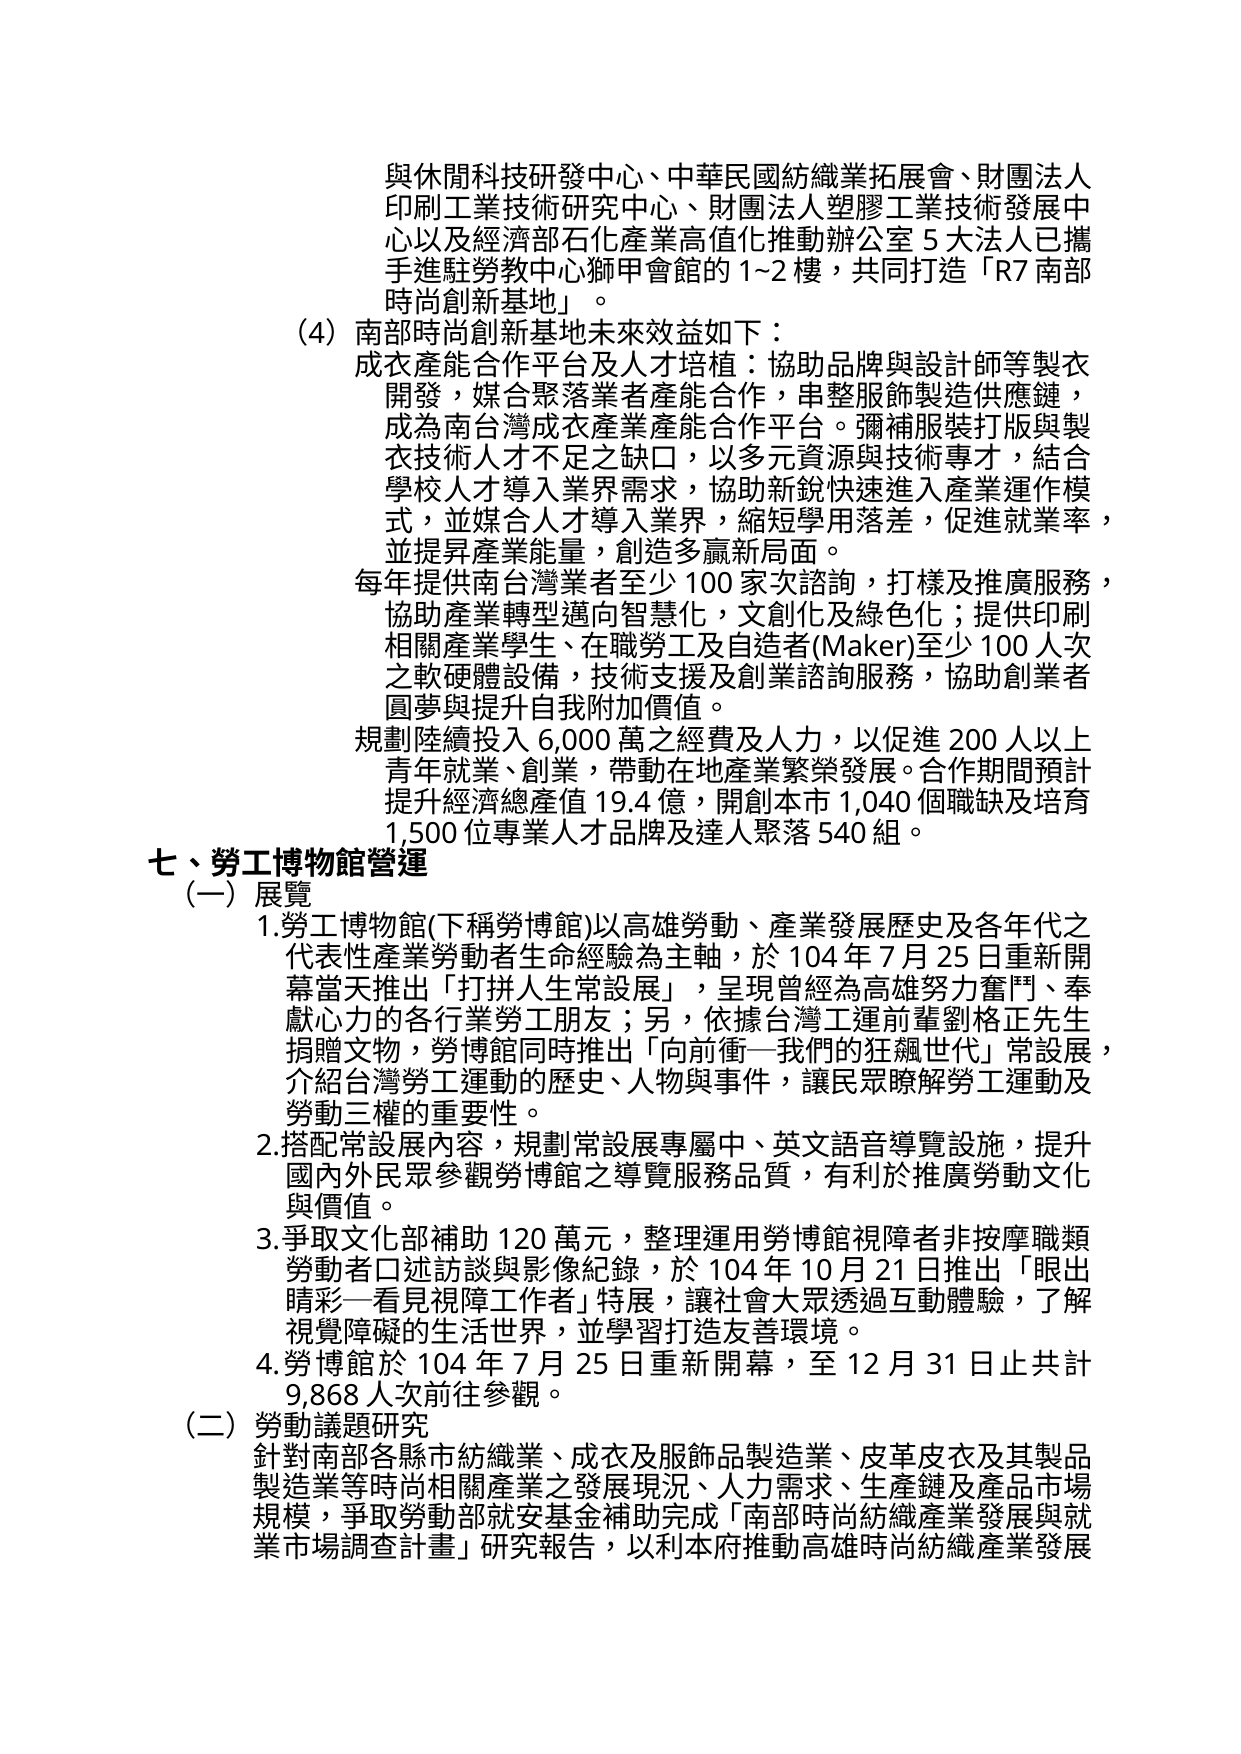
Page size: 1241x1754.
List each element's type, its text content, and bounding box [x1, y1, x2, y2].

text 104年7月8日經濟部工業局舉行獅甲會館2樓進駐揭牌儀式（包含R7-時尚服飾、R7-印藝無限、R7-3D我型我塑、R7-民生化材高值化推動），串聯財團法人鞋類暨運動與休閒科技研發中心、中華民國紡織業拓展會、財團法人印刷工業技術研究中心、財團法人塑膠工業技術發展中心以及經濟部石化產業高值化推動辦公室5大法人已攜手進駐勞教中心獅甲會館的1~2樓，共同打造「R7南部時尚創新基地」。 [354, 163, 1092, 319]
text （二）勞動議題研究 [148, 1412, 1092, 1443]
text 每年提供南台灣業者至少100家次諮詢，打樣及推廣服務，協助產業轉型邁向智慧化，文創化及綠色化；提供印刷相關產業學生、在職勞工及自造者(Maker)至少100人次之軟硬體設備，技術支援及創業諮詢服務，協助創業者圓夢與提升自我附加價值。 [354, 569, 1092, 725]
text （一）展覽 [167, 880, 1092, 912]
text 規劃陸續投入6,000萬之經費及人力，以促進200人以上青年就業、創業，帶動在地產業繁榮發展。合作期間預計提升經濟總產值19.4億，開創本市1,040個職缺及培育1,500位專業人才品牌及達人聚落540組。 [354, 725, 1092, 850]
text 針對南部各縣市紡織業、成衣及服飾品製造業、皮革皮衣及其製品製造業等時尚相關產業之發展現況、人力需求、生產鏈及產品市場規模，爭取勞動部就安基金補助完成「南部時尚紡織產業發展與就業市場調查計畫」研究報告，以利本府推動高雄時尚紡織產業發展 [253, 1443, 1092, 1564]
text 4.勞博館於104年7月25日重新開幕，至12月31日止共計9,868人次前往參觀。 [256, 1349, 1092, 1412]
text 七、勞工博物館營運 [148, 850, 1092, 880]
text 成衣產能合作平台及人才培植：協助品牌與設計師等製衣開發，媒合聚落業者產能合作，串整服飾製造供應鏈，成為南台灣成衣產業產能合作平台。彌補服裝打版與製衣技術人才不足之缺口，以多元資源與技術專才，結合學校人才導入業界需求，協助新銳快速進入產業運作模式，並媒合人才導入業界，縮短學用落差，促進就業率，並提昇產業能量，創造多贏新局面。 [354, 350, 1092, 569]
text （4）南部時尚創新基地未來效益如下： [279, 319, 1092, 350]
text 2.搭配常設展內容，規劃常設展專屬中、英文語音導覽設施，提升國內外民眾參觀勞博館之導覽服務品質，有利於推廣勞動文化與價值。 [256, 1130, 1092, 1224]
text 1.勞工博物館(下稱勞博館)以高雄勞動、產業發展歷史及各年代之代表性產業勞動者生命經驗為主軸，於104年7月25日重新開幕當天推出「打拼人生常設展」，呈現曾經為高雄努力奮鬥、奉獻心力的各行業勞工朋友；另，依據台灣工運前輩劉格正先生捐贈文物，勞博館同時推出「向前衝─我們的狂飆世代」常設展，介紹台灣勞工運動的歷史、人物與事件，讓民眾瞭解勞工運動及勞動三權的重要性。 [256, 912, 1092, 1130]
text 3.爭取文化部補助120萬元，整理運用勞博館視障者非按摩職類勞動者口述訪談與影像紀錄，於104年10月21日推出「眼出睛彩─看見視障工作者」特展，讓社會大眾透過互動體驗，了解視覺障礙的生活世界，並學習打造友善環境。 [256, 1224, 1092, 1349]
